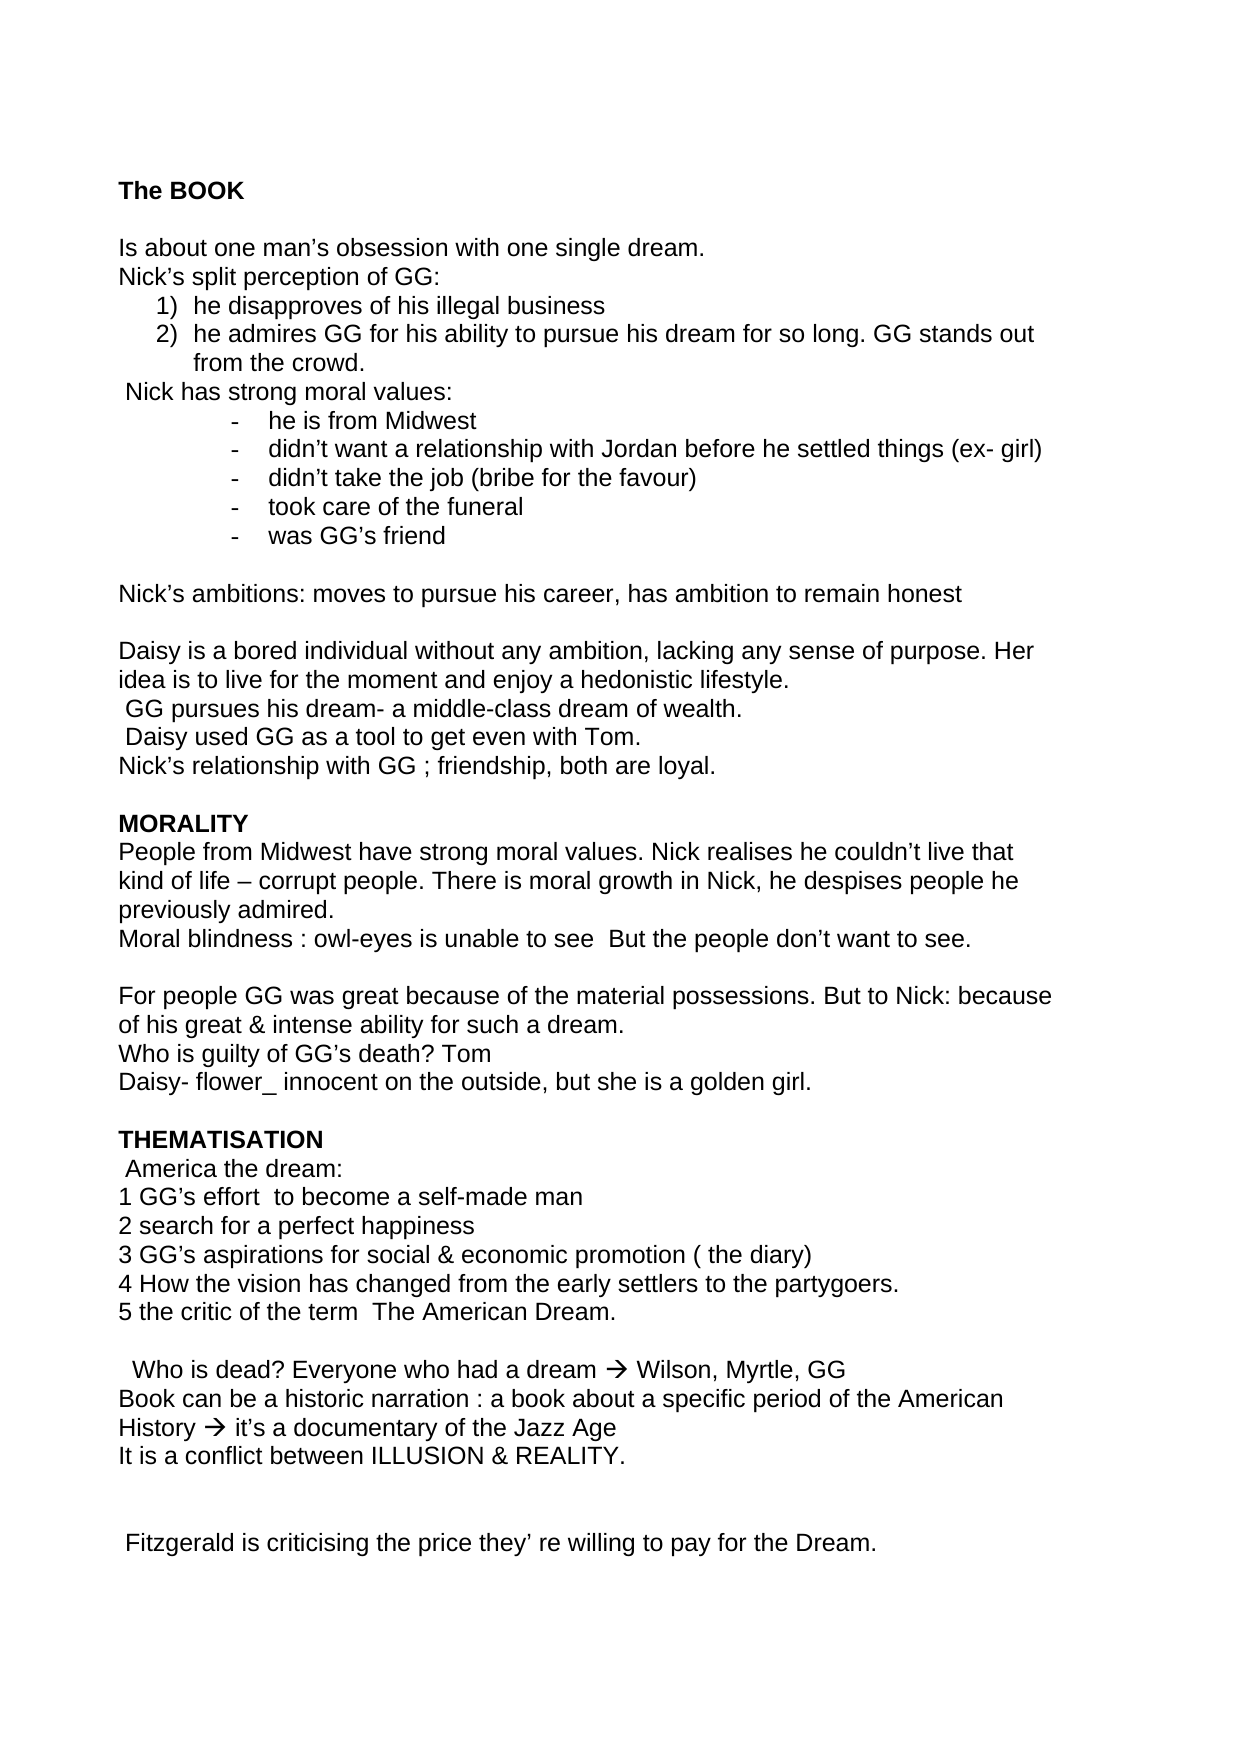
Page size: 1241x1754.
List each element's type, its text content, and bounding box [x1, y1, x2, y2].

text 3 GG’s aspirations for social & economic promotion ( the diary) [118, 1240, 1063, 1269]
text Daisy used GG as a tool to get even with Tom. [118, 722, 1063, 751]
text Nick’s ambitions: moves to pursue his career, has ambition to remain honest [118, 579, 1063, 607]
list was GG’s friend [231, 521, 1063, 550]
list he disapproves of his illegal business [156, 291, 1063, 319]
text Daisy is a bored individual without any ambition, lacking any sense of purpose. Her idea is to live for the moment and enjoy a hedonistic lifestyle. [118, 636, 1063, 694]
list didn’t want a relationship with Jordan before he settled things (ex- girl) [231, 434, 1063, 463]
text America the dream: [118, 1154, 1063, 1182]
text The BOOK [118, 176, 1063, 204]
text Book can be a historic narration : a book about a specific period of the American History  it’s a documentary of the Jazz Age [118, 1384, 1063, 1441]
text It is a conflict between ILLUSION & REALITY. [118, 1441, 1063, 1470]
text Is about one man’s obsession with one single dream. [118, 233, 1063, 262]
text Fitzgerald is criticising the price they’ re willing to pay for the Dream. [118, 1528, 1063, 1556]
text Who is guilty of GG’s death? Tom [118, 1039, 1063, 1067]
text For people GG was great because of the material possessions. But to Nick: because of his great & intense ability for such a dream. [118, 981, 1063, 1039]
text 2 search for a perfect happiness [118, 1211, 1063, 1240]
text Daisy- flower_ innocent on the outside, but she is a golden girl. [118, 1067, 1063, 1096]
text People from Midwest have strong moral values. Nick realises he couldn’t live that kind of life – corrupt people. There is moral growth in Nick, he despises people he previously admired. [118, 837, 1063, 924]
list he is from Midwest [231, 406, 1063, 434]
list took care of the funeral [231, 492, 1063, 521]
text 1 GG’s effort to become a self-made man [118, 1182, 1063, 1211]
list he admires GG for his ability to pursue his dream for so long. GG stands out from the crowd. [156, 319, 1063, 377]
text MORALITY [118, 809, 1063, 837]
text Nick’s relationship with GG ; friendship, both are loyal. [118, 751, 1063, 780]
text 5 the critic of the term The American Dream. [118, 1297, 1063, 1326]
text GG pursues his dream- a middle-class dream of wealth. [118, 694, 1063, 722]
text Nick has strong moral values: [118, 377, 1063, 406]
text 4 How the vision has changed from the early settlers to the partygoers. [118, 1269, 1063, 1297]
text Who is dead? Everyone who had a dream  Wilson, Myrtle, GG [118, 1355, 1063, 1384]
text Moral blindness : owl-eyes is unable to see But the people don’t want to see. [118, 924, 1063, 952]
text THEMATISATION [118, 1125, 1063, 1154]
text Nick’s split perception of GG: [118, 262, 1063, 291]
list didn’t take the job (bribe for the favour) [231, 463, 1063, 492]
